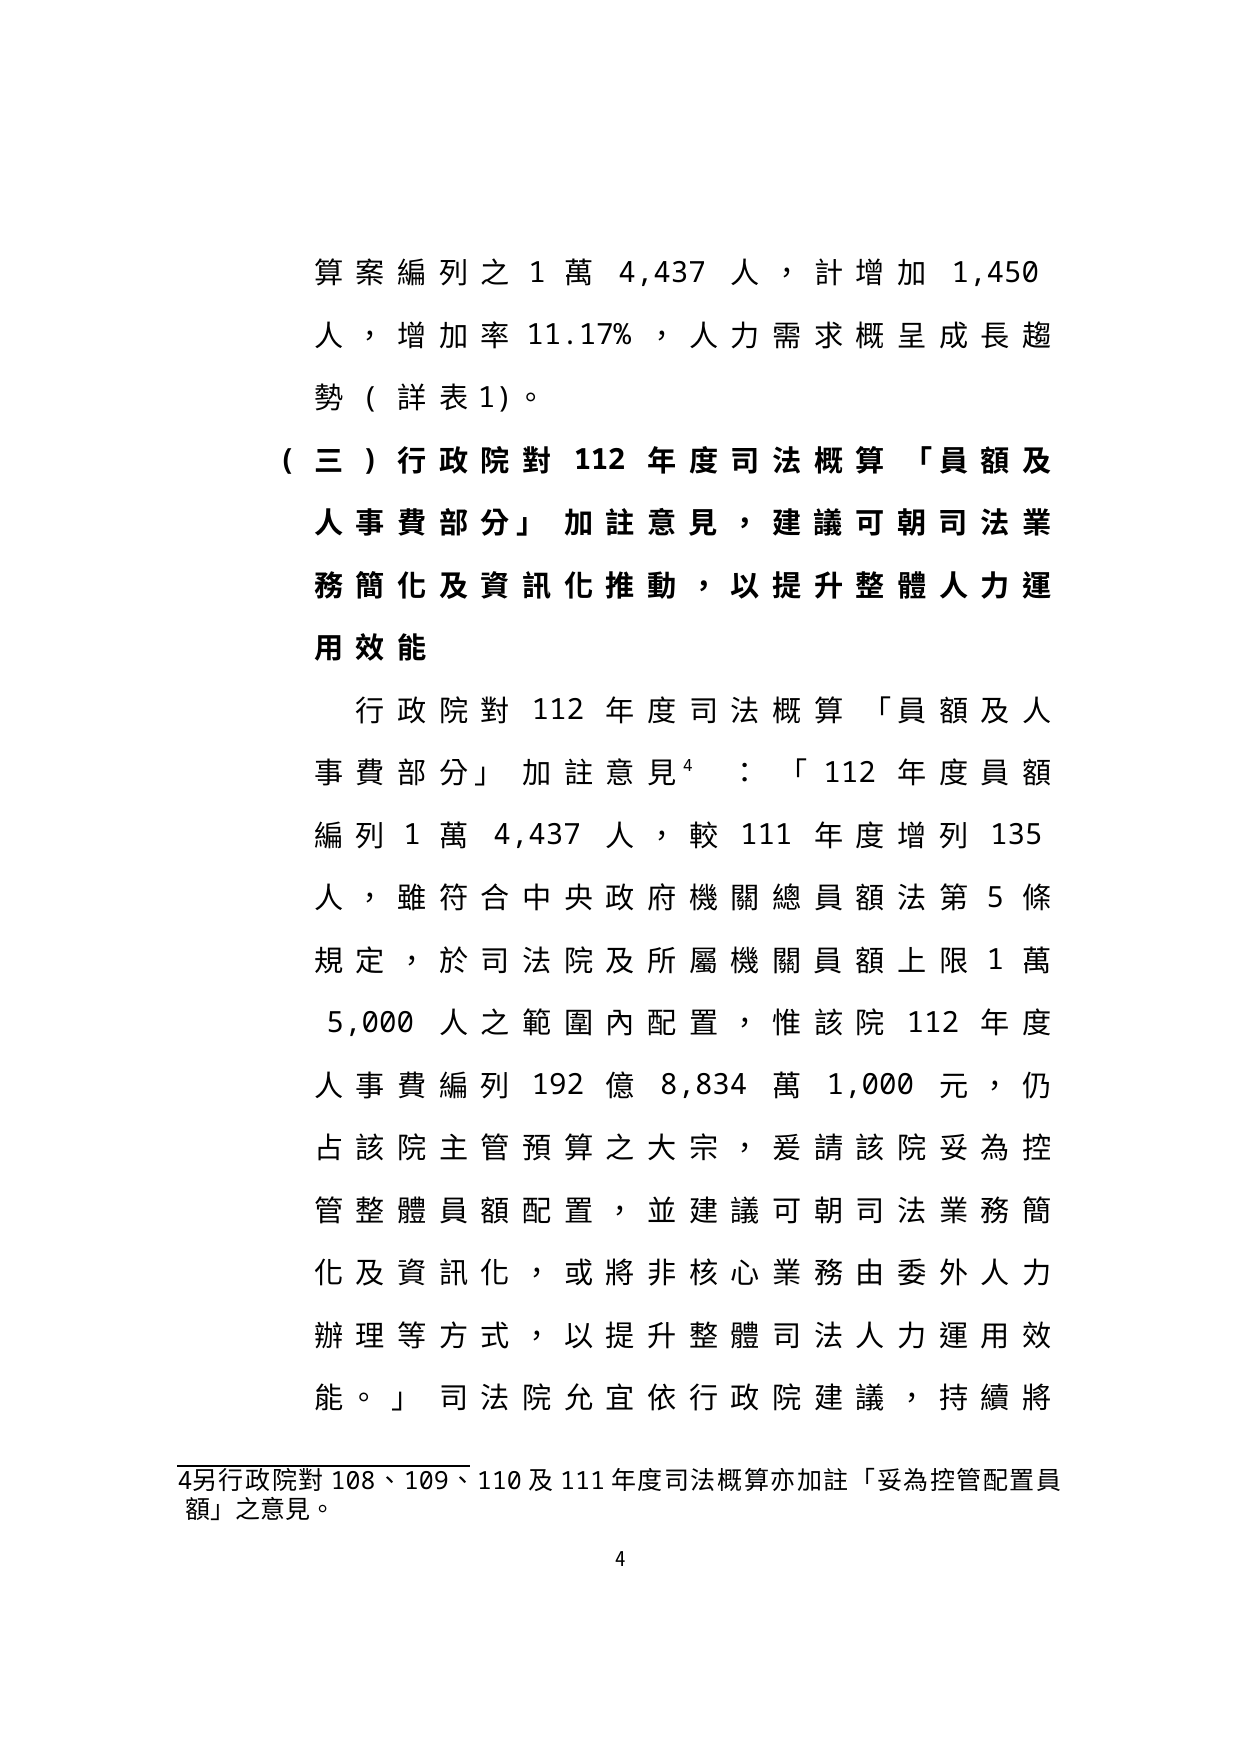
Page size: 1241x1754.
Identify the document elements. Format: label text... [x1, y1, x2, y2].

text 行政院對112年度司法概算「員額及人事費部分」加註意見：「112年度員額編列1萬4,437人，較111年度增列135人，雖符合中央政府機關總員額法第5條規定，於司法院及所屬機關員額上限1萬5,000人之範圍內配置，惟該院112年度人事費編列192億8,834萬1,000元，仍占該院主管預算之大宗，爰請該院妥為控管整體員額配置，並建議可朝司法業務簡化及資訊化，或將非核心業務由委外人力辦理等方式，以提升整體司法人力運用效能。」司法院允宜依行政院建議，持續將 [271, 667, 1058, 1417]
text 算案編列之1萬4,437人，計增加1,450人，增加率11.17%，人力需求概呈成長趨勢(詳表1)。 [271, 229, 1058, 417]
text 另行政院對108、109、110及111年度司法概算亦加註「妥為控管配置員額」之意見。 [177, 1466, 1063, 1525]
text (三)行政院對112年度司法概算「員額及人事費部分」加註意見，建議可朝司法業務簡化及資訊化推動，以提升整體人力運用效能 [242, 417, 1058, 667]
